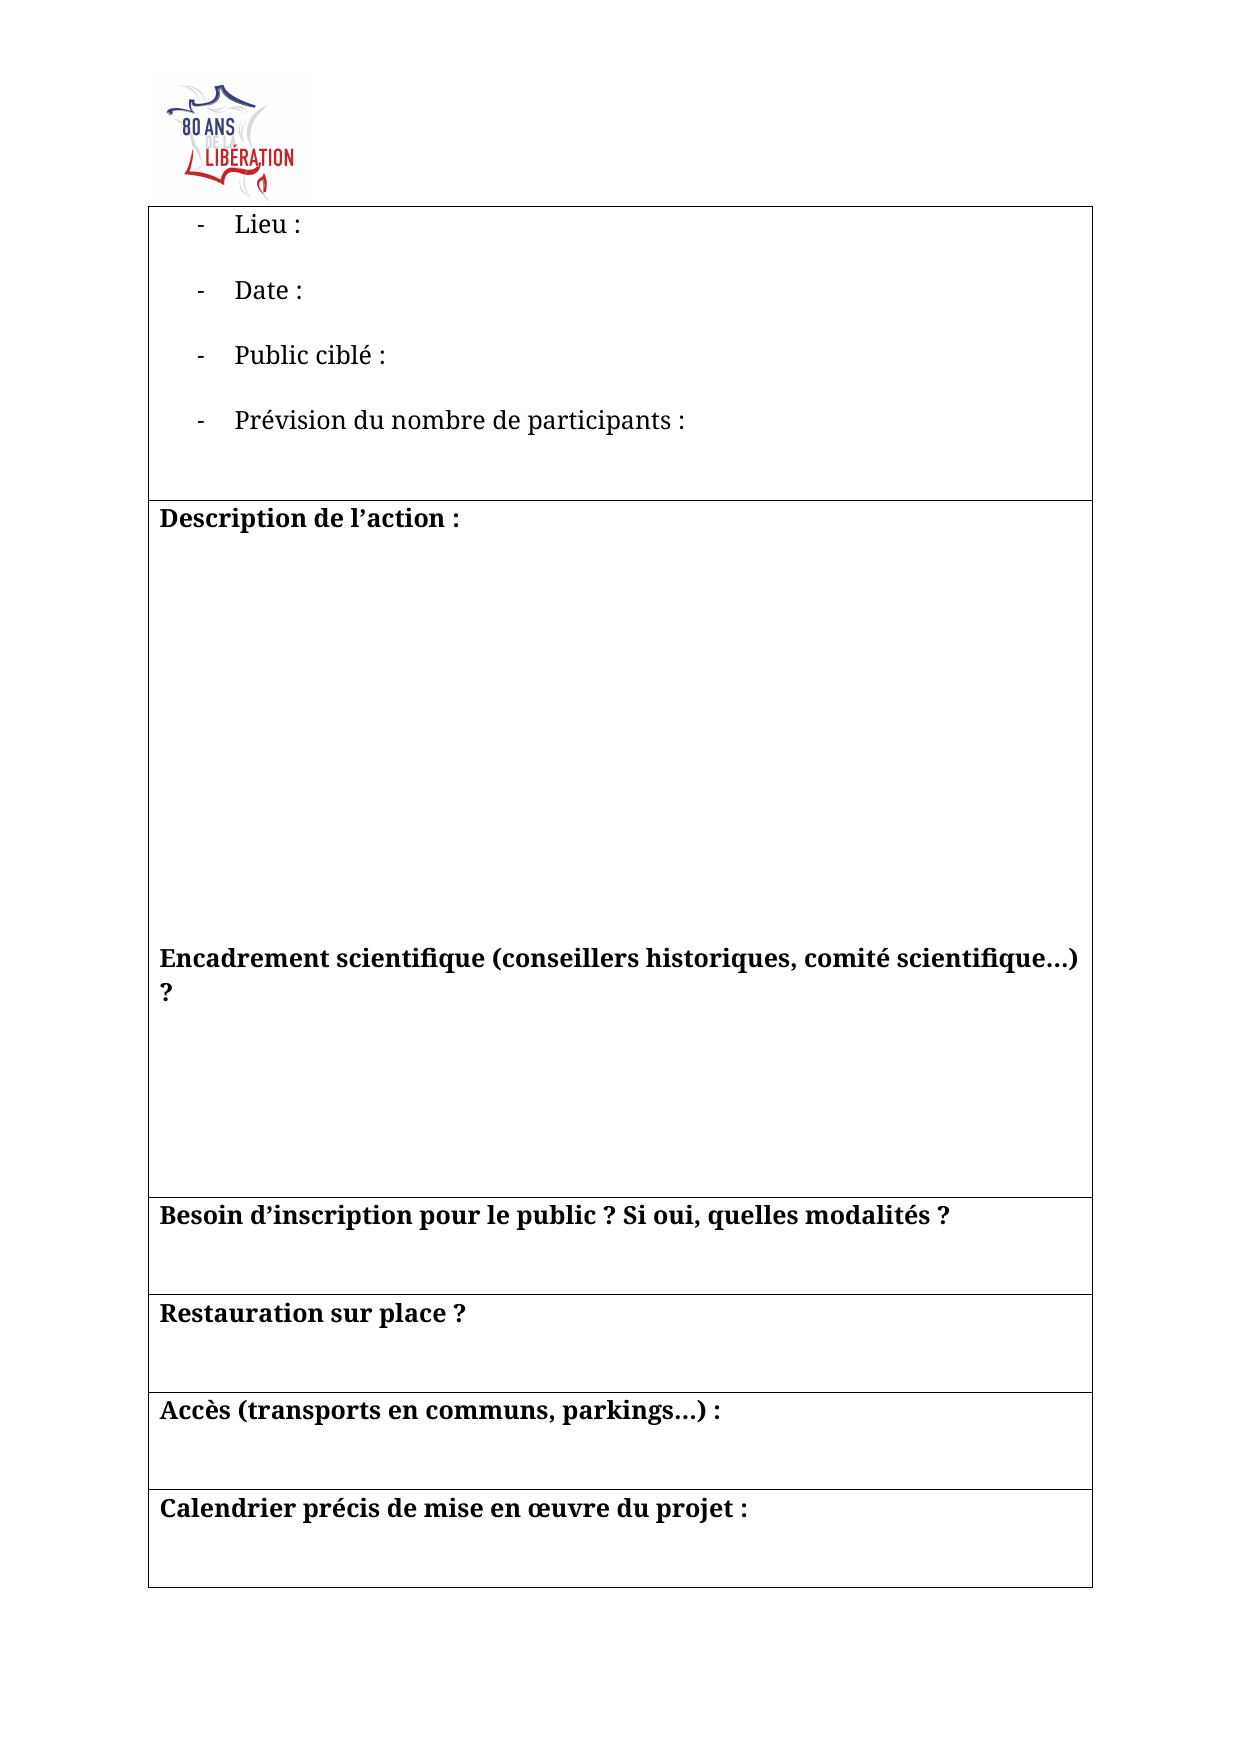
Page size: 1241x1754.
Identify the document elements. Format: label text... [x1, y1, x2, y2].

table_cell Lieu : Date : Public ciblé : Prévision du nombre de participants : [149, 207, 1092, 499]
table_cell Calendrier précis de mise en œuvre du projet : [149, 1490, 1092, 1587]
table_cell Description de l’action : Encadrement scientifique (conseillers historiques, comité scientifique…) ? [149, 501, 1092, 1197]
picture [147, 73, 313, 206]
table_cell Accès (transports en communs, parkings…) : [149, 1393, 1092, 1489]
table_cell Restauration sur place ? [149, 1295, 1092, 1392]
table_cell Besoin d’inscription pour le public ? Si oui, quelles modalités ? [149, 1198, 1092, 1294]
